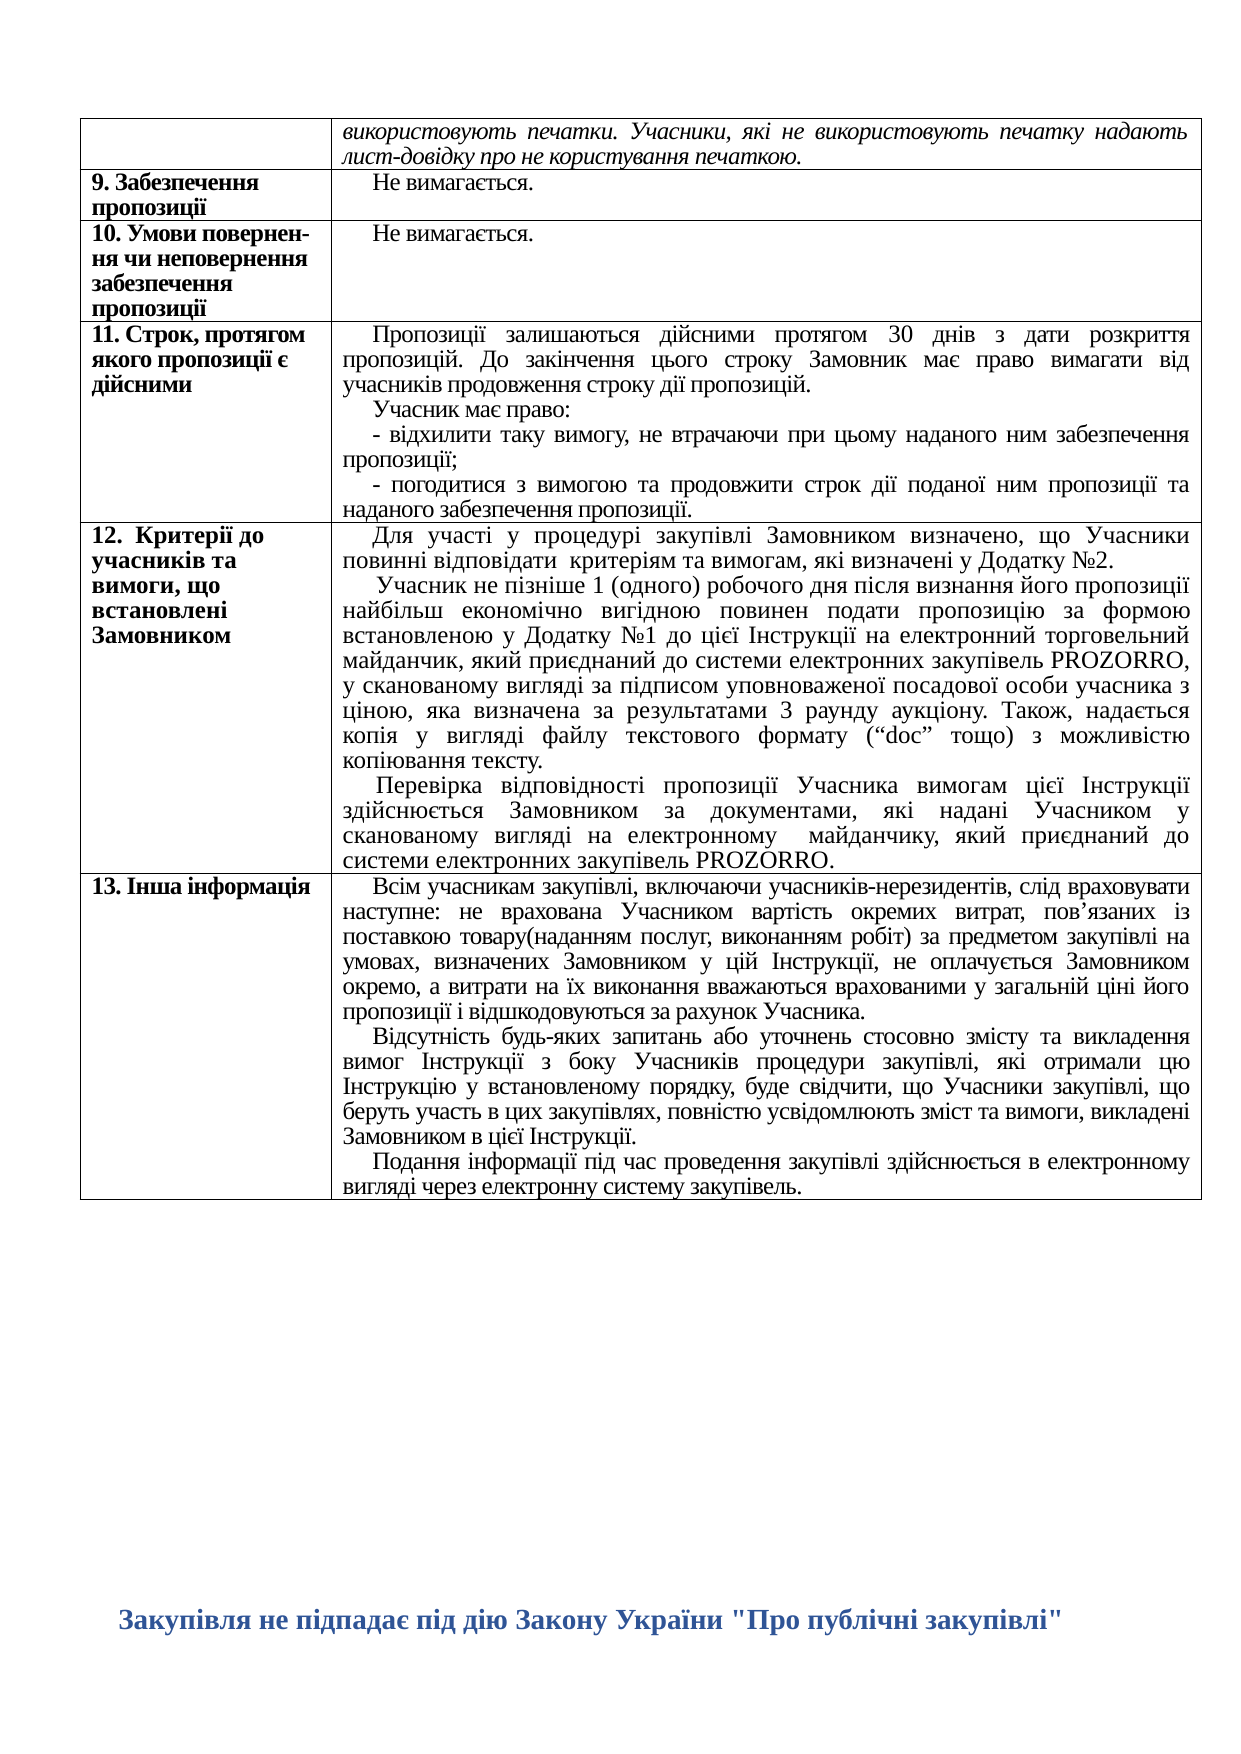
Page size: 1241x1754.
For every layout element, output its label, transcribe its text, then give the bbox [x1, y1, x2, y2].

table_cell використовують печатки. Учасники, які не використовують печатку надають лист-довідку про не користування печаткою. [332, 119, 1201, 169]
table_cell 10. Умови повернен-ня чи неповернення забезпечення пропозиції [81, 221, 331, 321]
table_cell 9. Забезпечення пропозиції [81, 170, 331, 220]
table_cell Не вимагається. [332, 221, 1201, 321]
table_cell Не вимагається. [332, 170, 1201, 220]
table_cell Для участі у процедурі закупівлі Замовником визначено, що Учасники повинні відповідати критеріям та вимогам, які визначені у Додатку №2. Учасник не пізніше 1 (одного) робочого дня після визнання його пропозиції найбільш економічно вигідною повинен подати пропозицію за формою встановленою у Додатку №1 до цієї Інструкції на електронний торговельний майданчик, який приєднаний до системи електронних закупівель PROZORRO, у сканованому вигляді за підписом уповноваженої посадової особи учасника з ціною, яка визначена за результатами 3 раунду аукціону. Також, надається копія у вигляді файлу текстового формату (“doc” тощо) з можливістю копіювання тексту. Перевірка відповідності пропозиції Учасника вимогам цієї Інструкції здійснюється Замовником за документами, які надані Учасником у сканованому вигляді на електронному майданчику, який приєднаний до системи електронних закупівель PROZORRO. [332, 523, 1201, 873]
table_cell 12. Критерії до учасників та вимоги, що встановлені Замовником [81, 523, 331, 873]
table_cell Всім учасникам закупівлі, включаючи учасників-нерезидентів, слід враховувати наступне: не врахована Учасником вартість окремих витрат, пов’язаних із поставкою товару(наданням послуг, виконанням робіт) за предметом закупівлі на умовах, визначених Замовником у цій Інструкції, не оплачується Замовником окремо, а витрати на їх виконання вважаються врахованими у загальній ціні його пропозиції і відшкодовуються за рахунок Учасника. Відсутність будь-яких запитань або уточнень стосовно змісту та викладення вимог Інструкції з боку Учасників процедури закупівлі, які отримали цю Інструкцію у встановленому порядку, буде свідчити, що Учасники закупівлі, що беруть участь в цих закупівлях, повністю усвідомлюють зміст та вимоги, викладені Замовником в цієї Інструкції. Подання інформації під час проведення закупівлі здійснюється в електронному вигляді через електронну систему закупівель. [332, 874, 1201, 1199]
table_cell 11. Строк, протягом якого пропозиції є дійсними [81, 322, 331, 522]
table_cell 13. Інша інформація [81, 874, 331, 1199]
table_cell [81, 119, 331, 169]
table_cell Пропозиції залишаються дійсними протягом 30 днів з дати розкриття пропозицій. До закінчення цього строку Замовник має право вимагати від учасників продовження строку дії пропозицій. Учасник має право: - відхилити таку вимогу, не втрачаючи при цьому наданого ним забезпечення пропозиції; - погодитися з вимогою та продовжити строк дії поданої ним пропозиції та наданого забезпечення пропозиції. [332, 322, 1201, 522]
